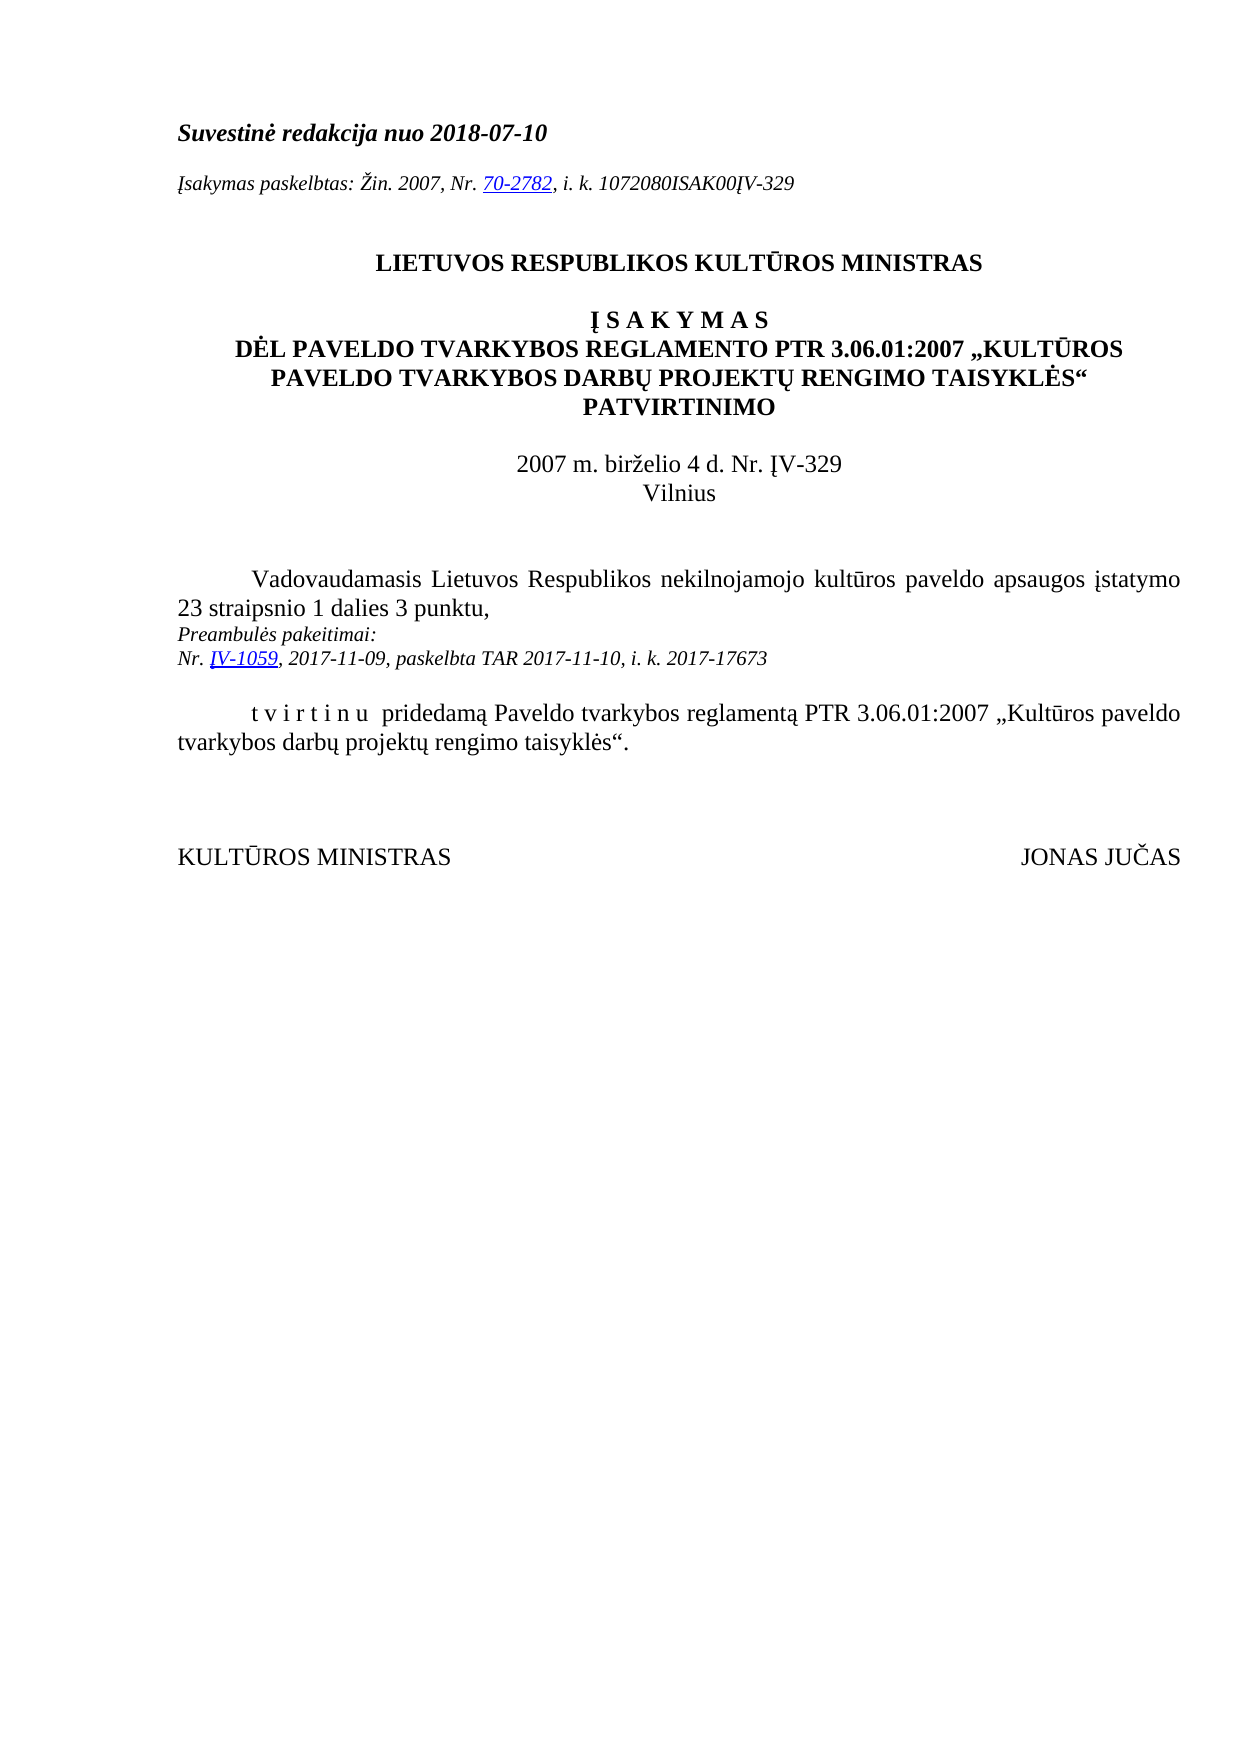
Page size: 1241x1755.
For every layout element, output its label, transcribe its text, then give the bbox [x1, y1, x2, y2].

text Vilnius [177, 478, 1181, 507]
text Vadovaudamasis Lietuvos Respublikos nekilnojamojo kultūros paveldo apsaugos įstatymo 23 straipsnio 1 dalies 3 punktu, [177, 564, 1181, 622]
text Nr. ĮV-1059, 2017-11-09, paskelbta TAR 2017-11-10, i. k. 2017-17673 [177, 646, 1181, 670]
text LIETUVOS RESPUBLIKOS KULTŪROS MINISTRAS [177, 248, 1181, 277]
text KULTŪROS MINISTRAS JONAS JUČAS [177, 842, 1181, 871]
text Į S A K Y M A S [177, 305, 1181, 334]
text Įsakymas paskelbtas: Žin. 2007, Nr. 70-2782, i. k. 1072080ISAK00ĮV-329 [177, 171, 1181, 195]
text Preambulės pakeitimai: [177, 622, 1181, 646]
text 2007 m. birželio 4 d. Nr. ĮV-329 [177, 449, 1181, 478]
text DĖL PAVELDO TVARKYBOS REGLAMENTO PTR 3.06.01:2007 „KULTŪROS PAVELDO TVARKYBOS DARBŲ PROJEKTŲ RENGIMO TAISYKLĖS“ PATVIRTINIMO [177, 334, 1181, 420]
text tvirtinu pridedamą Paveldo tvarkybos reglamentą PTR 3.06.01:2007 „Kultūros paveldo tvarkybos darbų projektų rengimo taisyklės“. [177, 698, 1181, 756]
text Suvestinė redakcija nuo 2018-07-10 [177, 118, 1181, 147]
